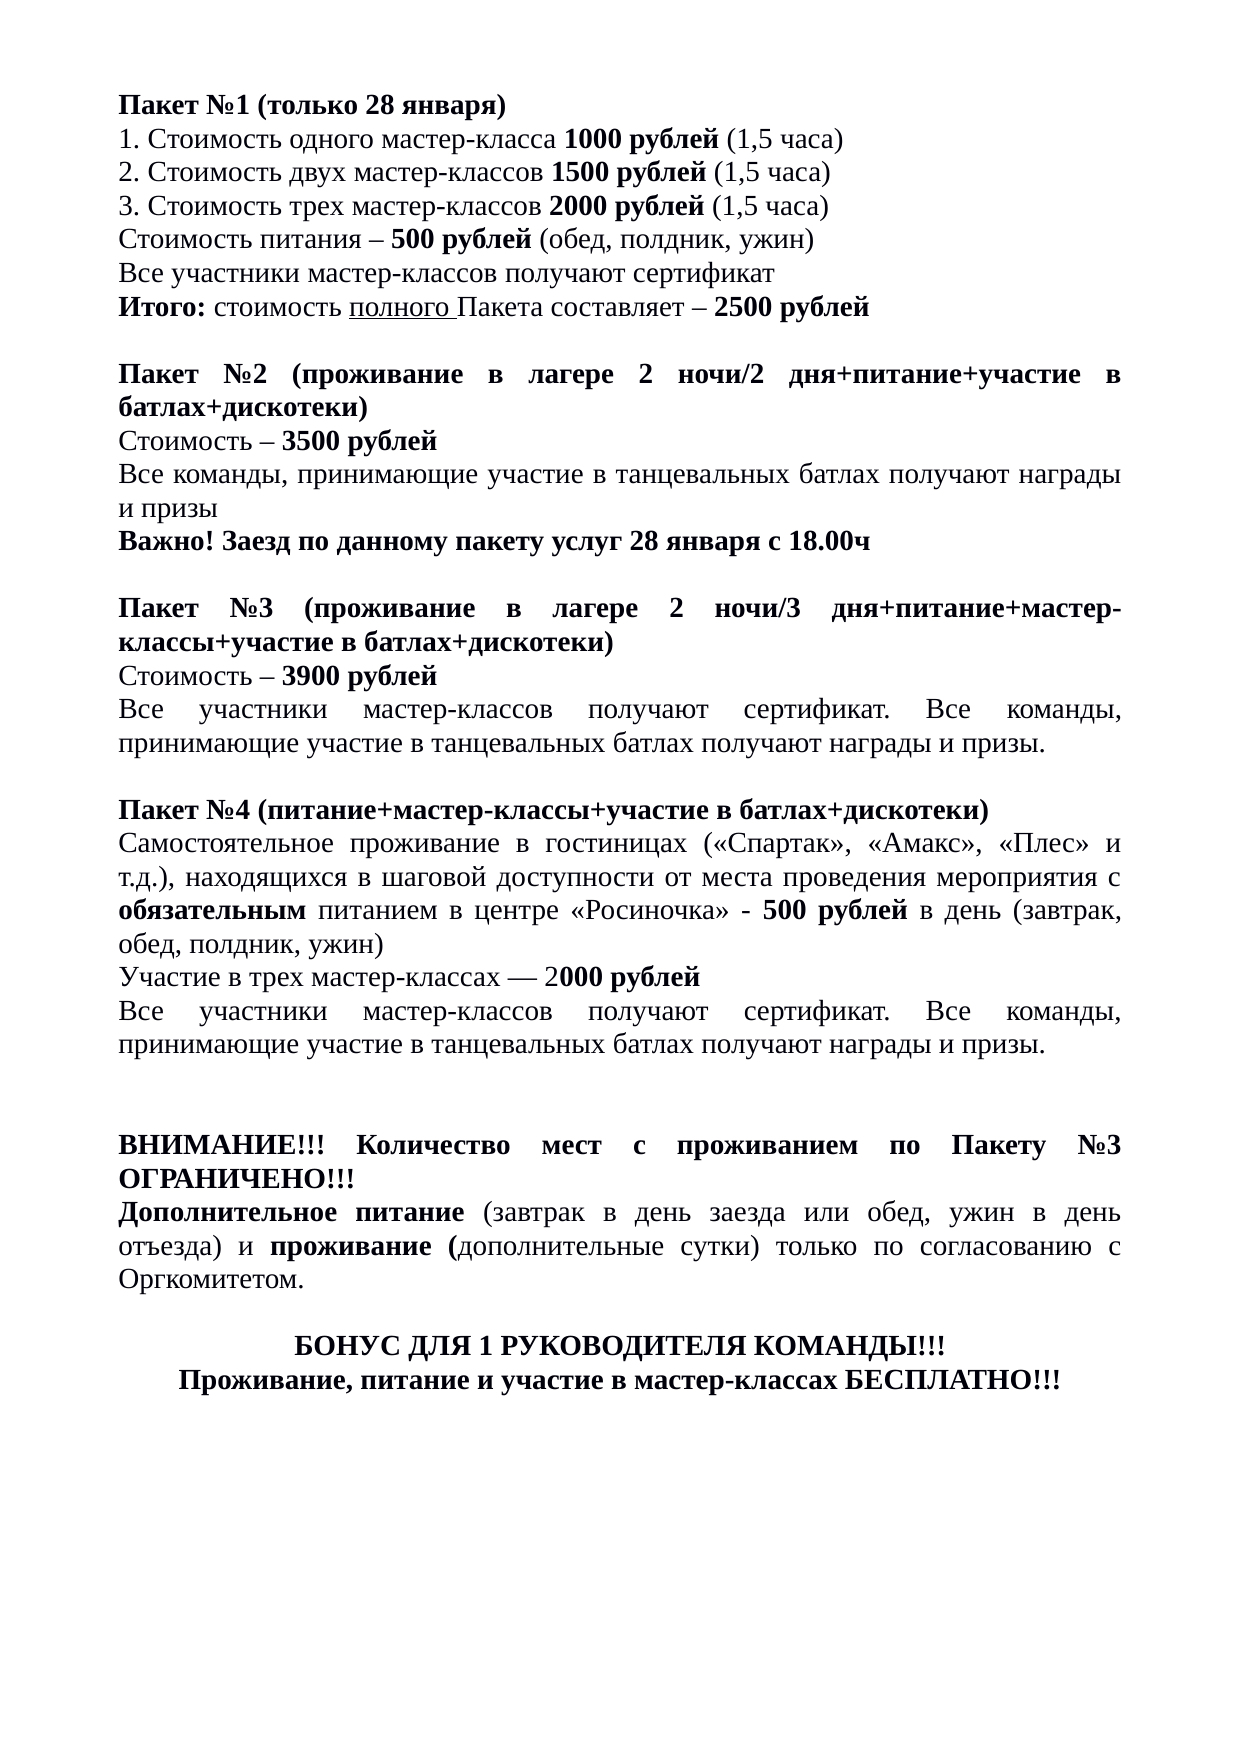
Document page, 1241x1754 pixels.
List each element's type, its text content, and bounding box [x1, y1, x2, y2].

text Самостоятельное проживание в гостиницах («Спартак», «Амакс», «Плес» и т.д.), находящихся в шаговой доступности от места проведения мероприятия с обязательным питанием в центре «Росиночка» - 500 рублей в день (завтрак, обед, полдник, ужин) [118, 825, 1122, 959]
text Пакет №3 (проживание в лагере 2 ночи/3 дня+питание+мастер-классы+участие в батлах+дискотеки) [118, 591, 1122, 658]
text Все команды, принимающие участие в танцевальных батлах получают награды и призы [118, 456, 1122, 523]
text Важно! Заезд по данному пакету услуг 28 января с 18.00ч [118, 523, 1122, 557]
text БОНУС ДЛЯ 1 РУКОВОДИТЕЛЯ КОМАНДЫ!!! [118, 1328, 1122, 1362]
text Итого: стоимость полного Пакета составляет – 2500 рублей [118, 289, 1122, 322]
text Пакет №1 (только 28 января) [118, 87, 1122, 121]
text Стоимость – 3900 рублей [118, 658, 1122, 691]
text 3. Стоимость трех мастер-классов 2000 рублей (1,5 часа) [118, 188, 1122, 222]
text 1. Стоимость одного мастер-класса 1000 рублей (1,5 часа) [118, 121, 1122, 154]
text Все участники мастер-классов получают сертификат [118, 255, 1122, 289]
text ВНИМАНИЕ!!! Количество мест с проживанием по Пакету №3 ОГРАНИЧЕНО!!! [118, 1127, 1122, 1194]
text Пакет №4 (питание+мастер-классы+участие в батлах+дискотеки) [118, 792, 1122, 825]
text Участие в трех мастер-классах — 2000 рублей [118, 959, 1122, 993]
text Стоимость – 3500 рублей [118, 423, 1122, 456]
text Все участники мастер-классов получают сертификат. Все команды, принимающие участие в танцевальных батлах получают награды и призы. [118, 691, 1122, 758]
text Пакет №2 (проживание в лагере 2 ночи/2 дня+питание+участие в батлах+дискотеки) [118, 356, 1122, 423]
text Все участники мастер-классов получают сертификат. Все команды, принимающие участие в танцевальных батлах получают награды и призы. [118, 993, 1122, 1060]
text Дополнительное питание (завтрак в день заезда или обед, ужин в день отъезда) и проживание (дополнительные сутки) только по согласованию с Оргкомитетом. [118, 1194, 1122, 1295]
text Проживание, питание и участие в мастер-классах БЕСПЛАТНО!!! [118, 1362, 1122, 1396]
text 2. Стоимость двух мастер-классов 1500 рублей (1,5 часа) [118, 154, 1122, 188]
text Стоимость питания – 500 рублей (обед, полдник, ужин) [118, 222, 1122, 255]
